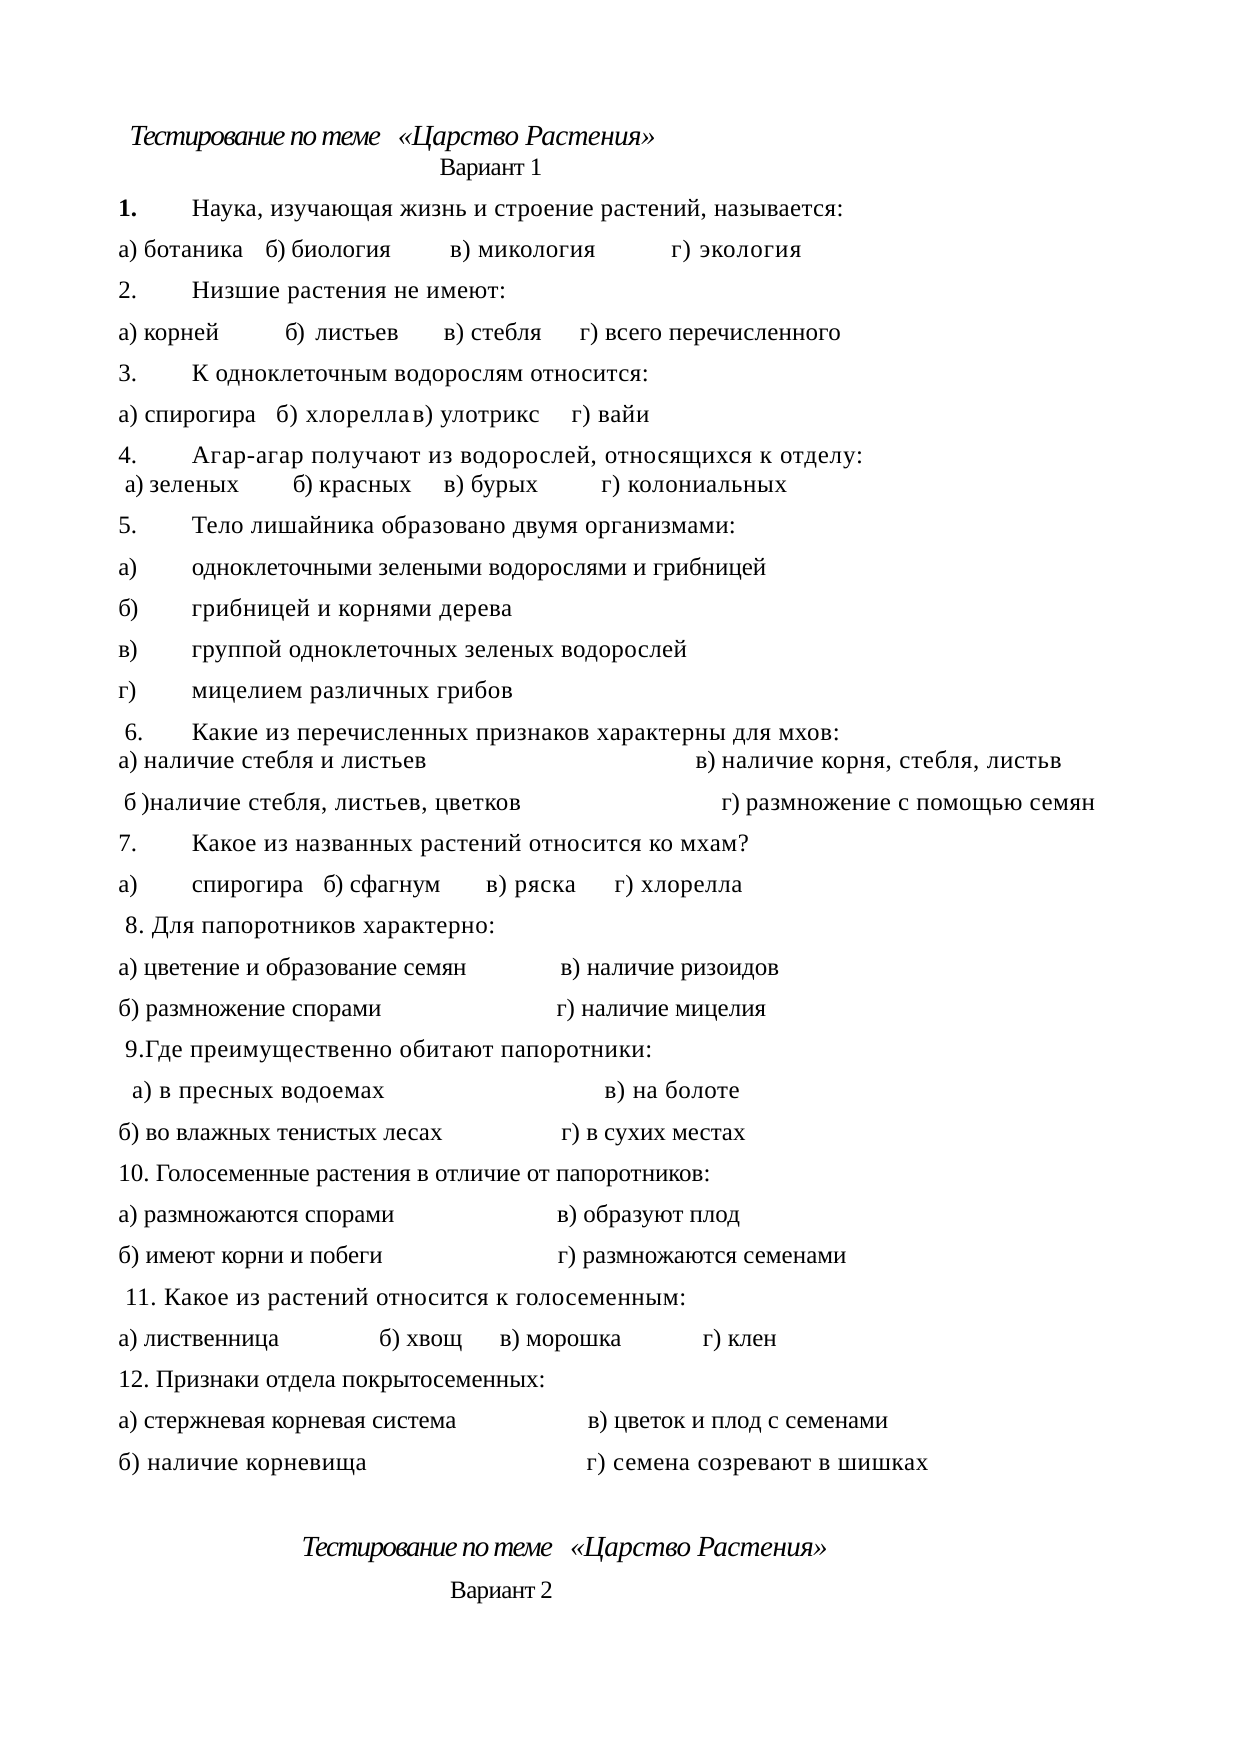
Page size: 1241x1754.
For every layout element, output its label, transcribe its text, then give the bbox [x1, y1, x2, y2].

text 3. К одноклеточным водорослям относится: [118, 358, 1122, 387]
text а) спирогира б) сфагнум в) ряска г) хлорелла [118, 869, 1122, 898]
text Тестирование по теме «Царство Растения» [118, 1529, 1122, 1563]
text б) наличие корневища г) семена созревают в шишках [118, 1447, 1122, 1475]
text 5. Тело лишайника образовано двумя организмами: [118, 510, 1122, 539]
text а) лиственница б) хвощ в) морошка г) клен [118, 1323, 1122, 1352]
text а) стержневая корневая система в) цветок и плод с семенами [118, 1405, 1122, 1434]
text а) цветение и образование семян в) наличие ризоидов [118, 952, 1122, 980]
text Вариант 2 [118, 1575, 1122, 1604]
text а) одноклеточными зелеными водорослями и грибницей [118, 552, 1122, 580]
text 9.Где преимущественно обитают папоротники: [118, 1034, 1122, 1063]
text а) ботаника б) биология в) микология г) экология [118, 234, 1122, 263]
text б) во влажных тенистых лесах г) в сухих местах [118, 1117, 1122, 1145]
text 4. Агар-агар получают из водорослей, относящихся к отделу: а) зеленых б) красных в) бурых г) колониальных [118, 440, 1122, 498]
text б) размножение спорами г) наличие мицелия [118, 993, 1122, 1022]
text 7. Какое из названных растений относится ко мхам? [118, 828, 1122, 857]
text 10. Голосеменные растения в отличие от папоротников: [118, 1158, 1122, 1187]
text а) корней б) листьев в) стебля г) всего перечисленного [118, 317, 1122, 345]
text а) размножаются спорами в) образуют плод [118, 1199, 1122, 1228]
text г) мицелием различных грибов [118, 675, 1122, 704]
text б) грибницей и корнями дерева [118, 593, 1122, 622]
text 1. Наука, изучающая жизнь и строение растений, называется:­ [118, 193, 1122, 222]
text 12. Признаки отдела покрытосеменных: [118, 1364, 1122, 1393]
text а) в пресных водоемах в) на болоте [118, 1075, 1122, 1104]
text 11. Какое из растений относится к голосеменным: [118, 1282, 1122, 1310]
text Вариант 1 [118, 152, 1122, 180]
text в) группой одноклеточных зеленых водорослей [118, 634, 1122, 663]
text 2. Низшие растения не имеют: [118, 275, 1122, 304]
text 6. Какие из перечисленных признаков характерны для мхов: а) наличие стебля и листьев в) наличие корня, стебля, листьв [118, 717, 1122, 774]
text б )наличие стебля, листьев, цветков г) размножение с помощью семян [118, 787, 1122, 815]
text Тестирование по теме «Царство Растения» [118, 118, 1122, 152]
text 8. Для папоротников характерно: [118, 910, 1122, 939]
text б) имеют корни и побеги г) размножаются семенами [118, 1240, 1122, 1269]
text а) спирогира б) хлорелла в) улотрикс г) вайи [118, 399, 1122, 428]
